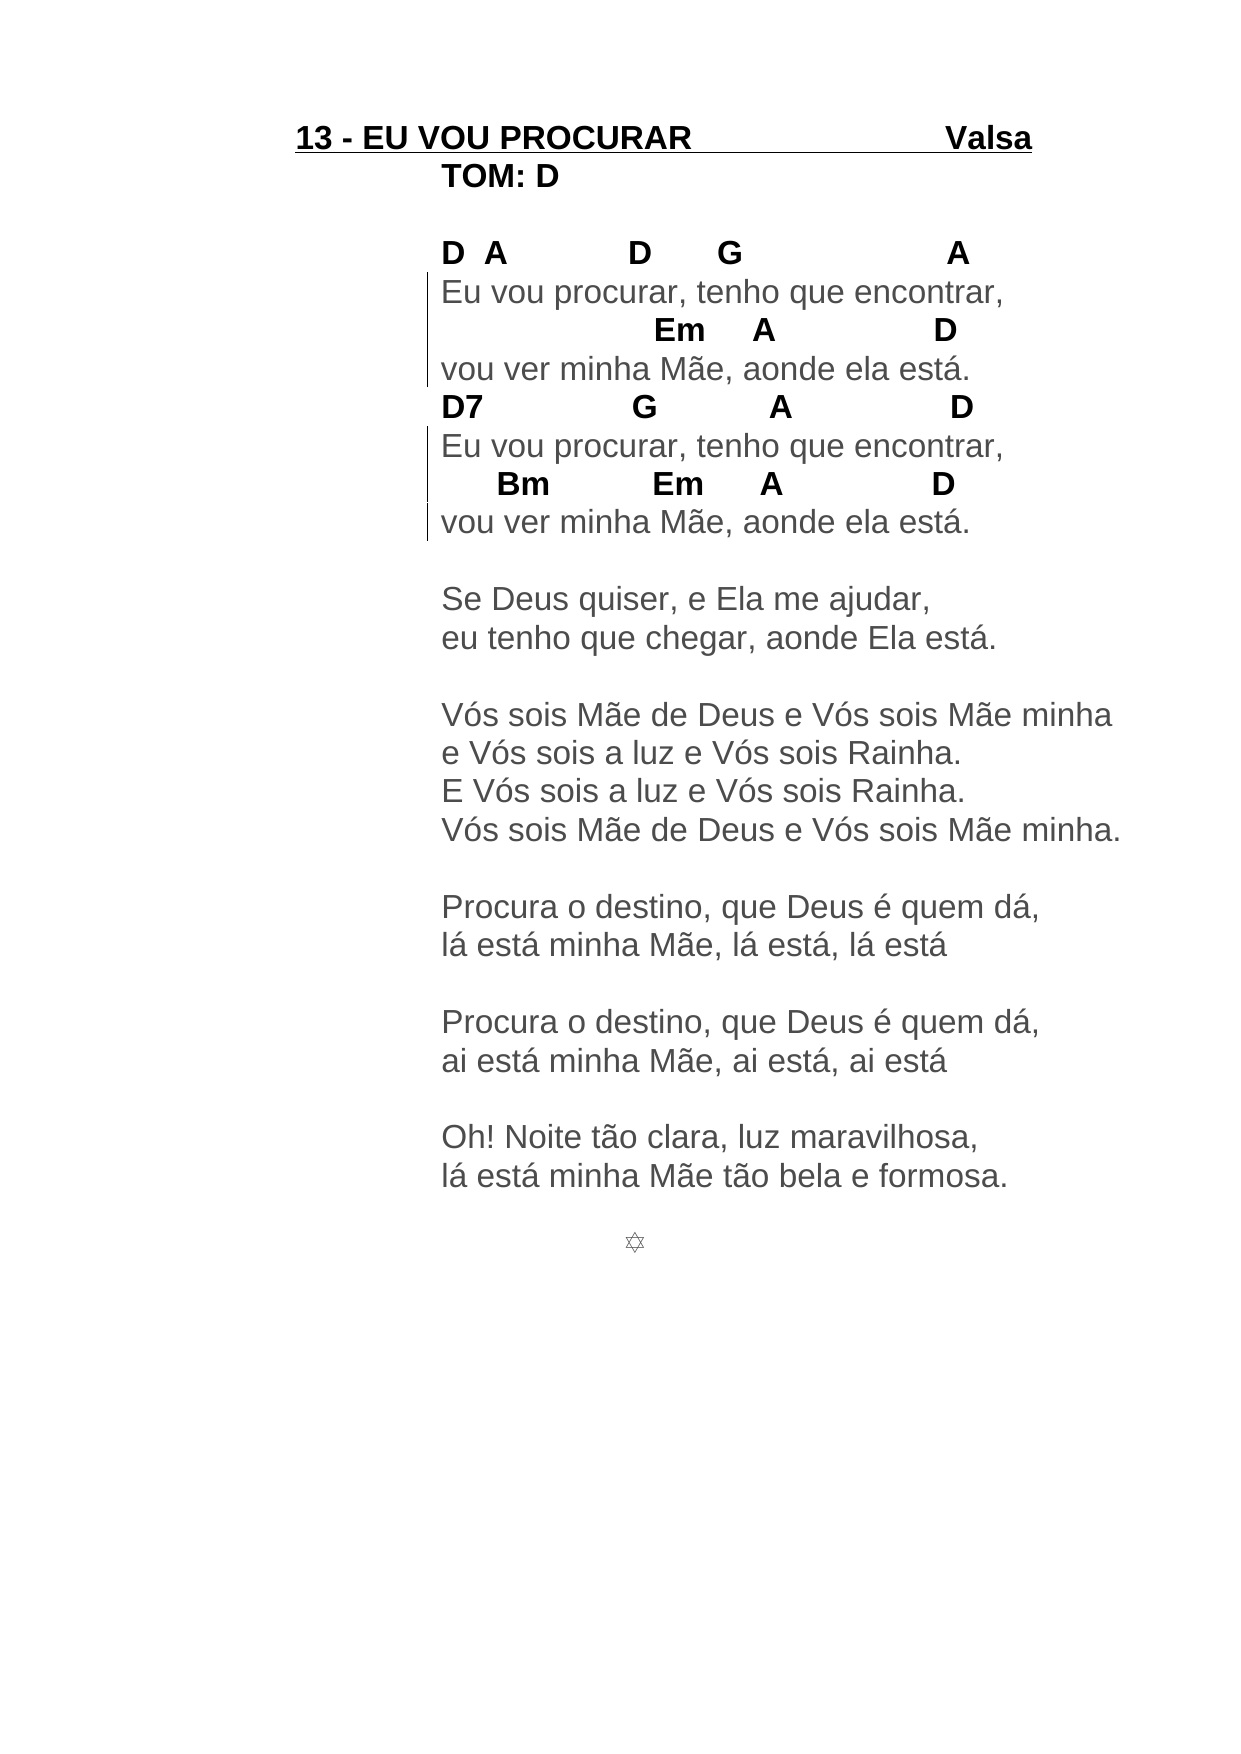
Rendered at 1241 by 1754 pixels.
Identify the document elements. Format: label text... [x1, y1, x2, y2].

text Vós sois Mãe de Deus e Vós sois Mãe minha [441, 695, 1152, 733]
text Eu vou procurar, tenho que encontrar, [428, 426, 1152, 464]
text Procura o destino, que Deus é quem dá, [441, 887, 1152, 925]
text D7 G A D [441, 387, 1152, 426]
text E Vós sois a luz e Vós sois Rainha. [441, 772, 1152, 810]
text vou ver minha Mãe, aonde ela está. [428, 349, 1152, 387]
text e Vós sois a luz e Vós sois Rainha. [441, 733, 1152, 772]
text ai está minha Mãe, ai está, ai está [441, 1041, 1152, 1079]
text Se Deus quiser, e Ela me ajudar, [441, 579, 1152, 618]
text D A D G A [441, 233, 1152, 272]
text vou ver minha Mãe, aonde ela está. [428, 502, 1152, 541]
text eu tenho que chegar, aonde Ela está. [441, 618, 1152, 656]
text 13 - EU VOU PROCURAR Valsa [295, 118, 1152, 157]
text Bm Em A D [428, 464, 1152, 502]
text Em A D [428, 310, 1152, 349]
text TOM: D [441, 157, 1152, 195]
text Oh! Noite tão clara, luz maravilhosa, [441, 1117, 1152, 1156]
text Procura o destino, que Deus é quem dá, [441, 1002, 1152, 1041]
text Vós sois Mãe de Deus e Vós sois Mãe minha. [441, 810, 1152, 848]
text lá está minha Mãe, lá está, lá está [441, 925, 1152, 964]
text lá está minha Mãe tão bela e formosa. [441, 1156, 1152, 1194]
text  [118, 1233, 1152, 1259]
text Eu vou procurar, tenho que encontrar, [428, 272, 1152, 310]
